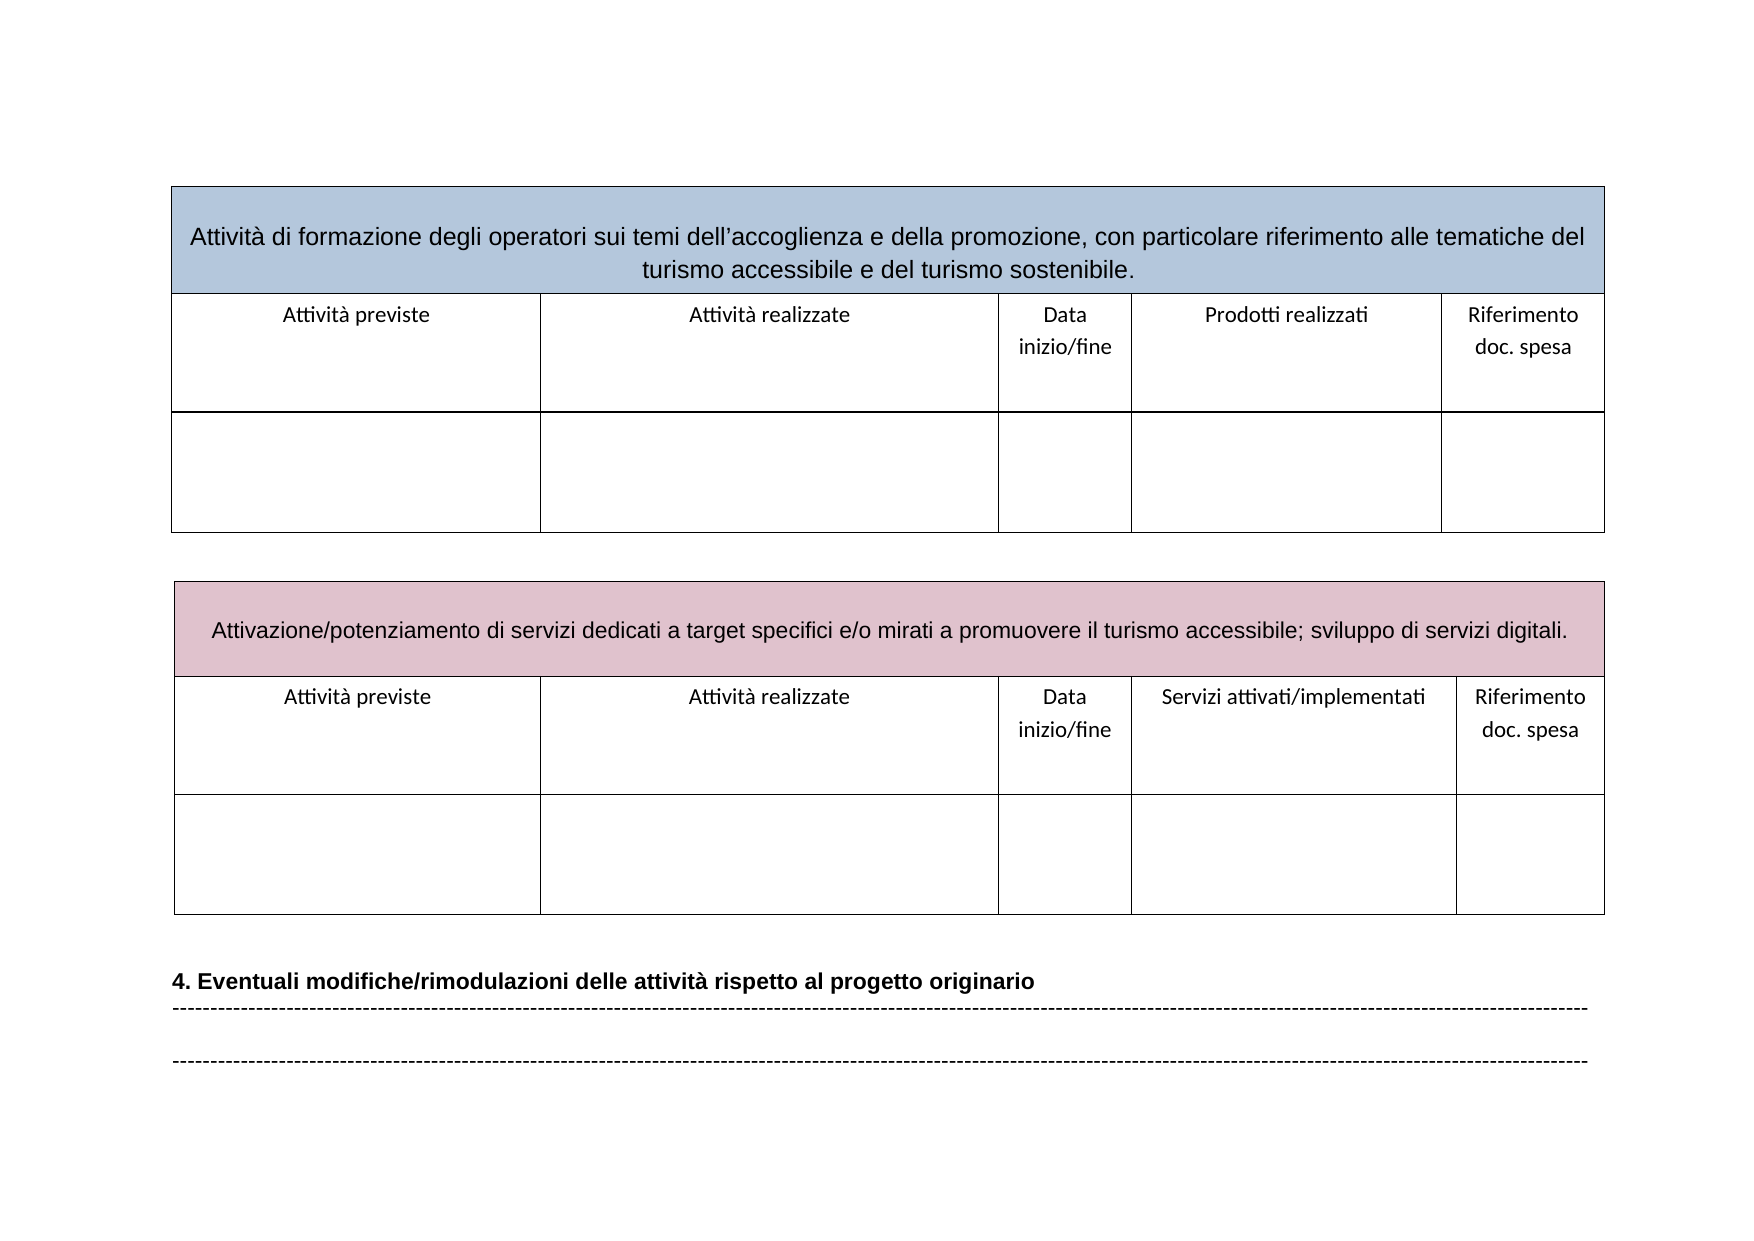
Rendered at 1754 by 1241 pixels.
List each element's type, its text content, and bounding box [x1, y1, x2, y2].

table_cell [175, 795, 540, 914]
table_cell Attività previste [172, 294, 540, 411]
table_cell Prodotti realizzati [1132, 294, 1441, 411]
table_cell Riferimento doc. spesa [1442, 294, 1604, 411]
table_header Attivazione/potenziamento di servizi dedicati a target specifici e/o mirati a promuovere il turismo accessibile; sviluppo di servizi digitali. [175, 582, 1604, 676]
table_cell Data inizio/fine [999, 294, 1131, 411]
table_cell Data inizio/fine [999, 677, 1131, 794]
table_cell [541, 413, 998, 532]
table_cell Attività previste [175, 677, 540, 794]
table_cell [999, 795, 1131, 914]
table_cell [1132, 795, 1456, 914]
text ------------------------------------------------------------------------------------------------------------------------------------------------------------------------------------------ [172, 1047, 1606, 1073]
table_cell [1457, 795, 1604, 914]
table_cell Servizi attivati/implementati [1132, 677, 1456, 794]
table_cell [1132, 413, 1441, 532]
table_cell [172, 413, 540, 532]
table_cell [999, 413, 1131, 532]
table_cell [1442, 413, 1604, 532]
table_cell Riferimento doc. spesa [1457, 677, 1604, 794]
table_cell [541, 795, 998, 914]
table_cell Attività realizzate [541, 294, 998, 411]
text 4. Eventuali modifiche/rimodulazioni delle attività rispetto al progetto originario [172, 968, 1606, 994]
text ------------------------------------------------------------------------------------------------------------------------------------------------------------------------------------------ [172, 994, 1606, 1021]
table_header Attività di formazione degli operatori sui temi dell’accoglienza e della promozione, con particolare riferimento alle tematiche del turismo accessibile e del turismo sostenibile. [172, 187, 1604, 293]
table_cell Attività realizzate [541, 677, 998, 794]
